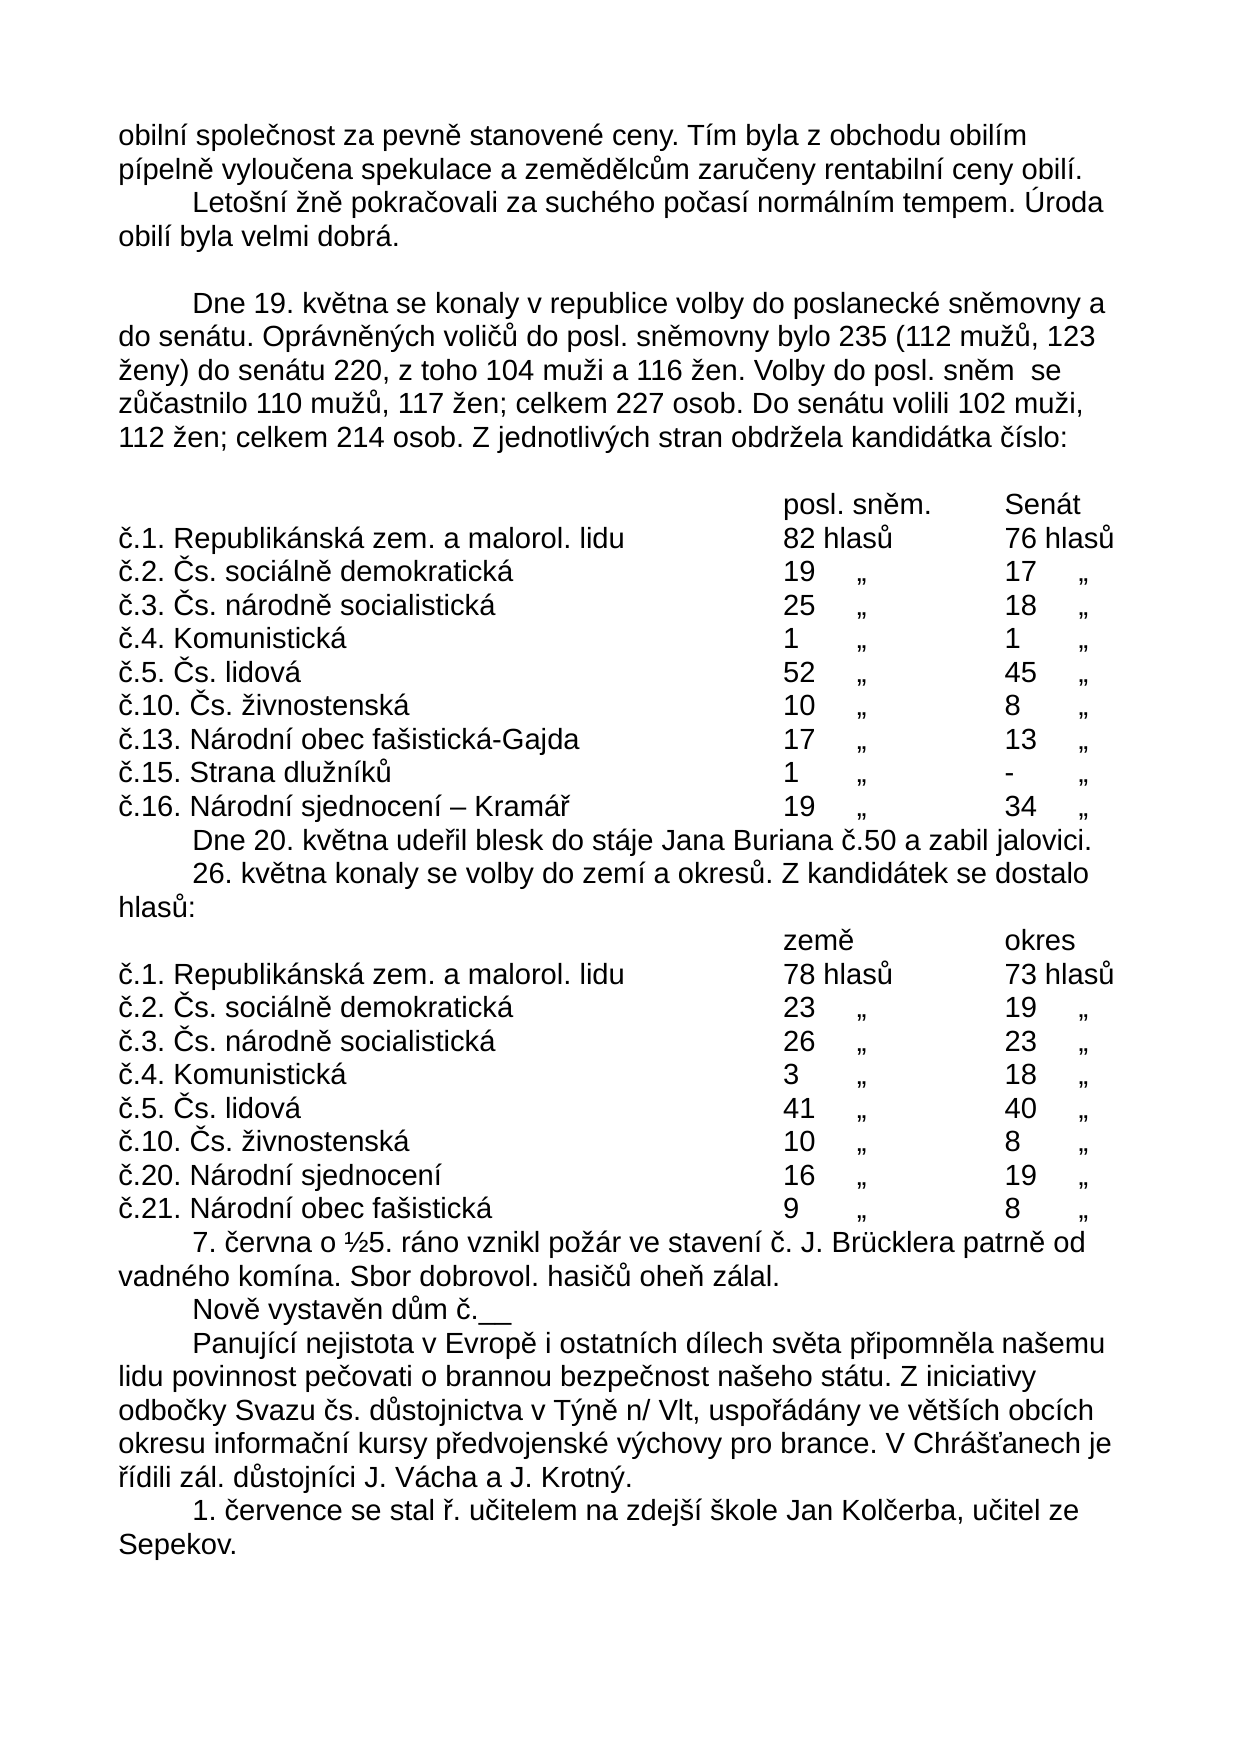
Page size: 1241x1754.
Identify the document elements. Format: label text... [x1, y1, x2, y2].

text Letošní žně pokračovali za suchého počasí normálním tempem. Úroda obilí byla velmi dobrá. [118, 185, 1122, 252]
text 1. července se stal ř. učitelem na zdejší škole Jan Kolčerba, učitel ze Sepekov. [118, 1493, 1122, 1560]
text č.2. Čs. sociálně demokratická 19 „ 17 „ [118, 554, 1122, 588]
text obilní společnost za pevně stanovené ceny. Tím byla z obchodu obilím pípelně vyloučena spekulace a zemědělcům zaručeny rentabilní ceny obilí. [118, 118, 1122, 185]
text země okres [118, 923, 1122, 957]
text č.2. Čs. sociálně demokratická 23 „ 19 „ [118, 990, 1122, 1024]
text č.16. Národní sjednocení – Kramář 19 „ 34 „ [118, 789, 1122, 822]
text 26. května konaly se volby do zemí a okresů. Z kandidátek se dostalo hlasů: [118, 856, 1122, 923]
text posl. sněm. Senát [118, 487, 1122, 521]
text č.13. Národní obec fašistická-Gajda 17 „ 13 „ [118, 722, 1122, 755]
text č.10. Čs. živnostenská 10 „ 8 „ [118, 1124, 1122, 1158]
text č.1. Republikánská zem. a malorol. lidu 82 hlasů 76 hlasů [118, 521, 1122, 554]
text 7. června o ½5. ráno vznikl požár ve stavení č. J. Brücklera patrně od vadného komína. Sbor dobrovol. hasičů oheň zálal. [118, 1225, 1122, 1292]
text č.5. Čs. lidová 41 „ 40 „ [118, 1091, 1122, 1124]
text č.3. Čs. národně socialistická 26 „ 23 „ [118, 1024, 1122, 1057]
text Nově vystavěn dům č.__ [118, 1292, 1122, 1326]
text č.4. Komunistická 1 „ 1 „ [118, 621, 1122, 655]
text č.15. Strana dlužníků 1 „ - „ [118, 755, 1122, 789]
text č.21. Národní obec fašistická 9 „ 8 „ [118, 1191, 1122, 1225]
text č.3. Čs. národně socialistická 25 „ 18 „ [118, 588, 1122, 621]
text Panující nejistota v Evropě i ostatních dílech světa připomněla našemu lidu povinnost pečovati o brannou bezpečnost našeho státu. Z iniciativy odbočky Svazu čs. důstojnictva v Týně n/ Vlt, uspořádány ve větších obcích okresu informační kursy předvojenské výchovy pro brance. V Chrášťanech je řídili zál. důstojníci J. Vácha a J. Krotný. [118, 1326, 1122, 1493]
text č.20. Národní sjednocení 16 „ 19 „ [118, 1158, 1122, 1191]
text č.1. Republikánská zem. a malorol. lidu 78 hlasů 73 hlasů [118, 957, 1122, 990]
text č.4. Komunistická 3 „ 18 „ [118, 1057, 1122, 1091]
text Dne 20. května udeřil blesk do stáje Jana Buriana č.50 a zabil jalovici. [118, 822, 1122, 856]
text č.5. Čs. lidová 52 „ 45 „ [118, 655, 1122, 688]
text č.10. Čs. živnostenská 10 „ 8 „ [118, 688, 1122, 722]
text Dne 19. května se konaly v republice volby do poslanecké sněmovny a do senátu. Oprávněných voličů do posl. sněmovny bylo 235 (112 mužů, 123 ženy) do senátu 220, z toho 104 muži a 116 žen. Volby do posl. sněm se zůčastnilo 110 mužů, 117 žen; celkem 227 osob. Do senátu volili 102 muži, 112 žen; celkem 214 osob. Z jednotlivých stran obdržela kandidátka číslo: [118, 286, 1122, 453]
